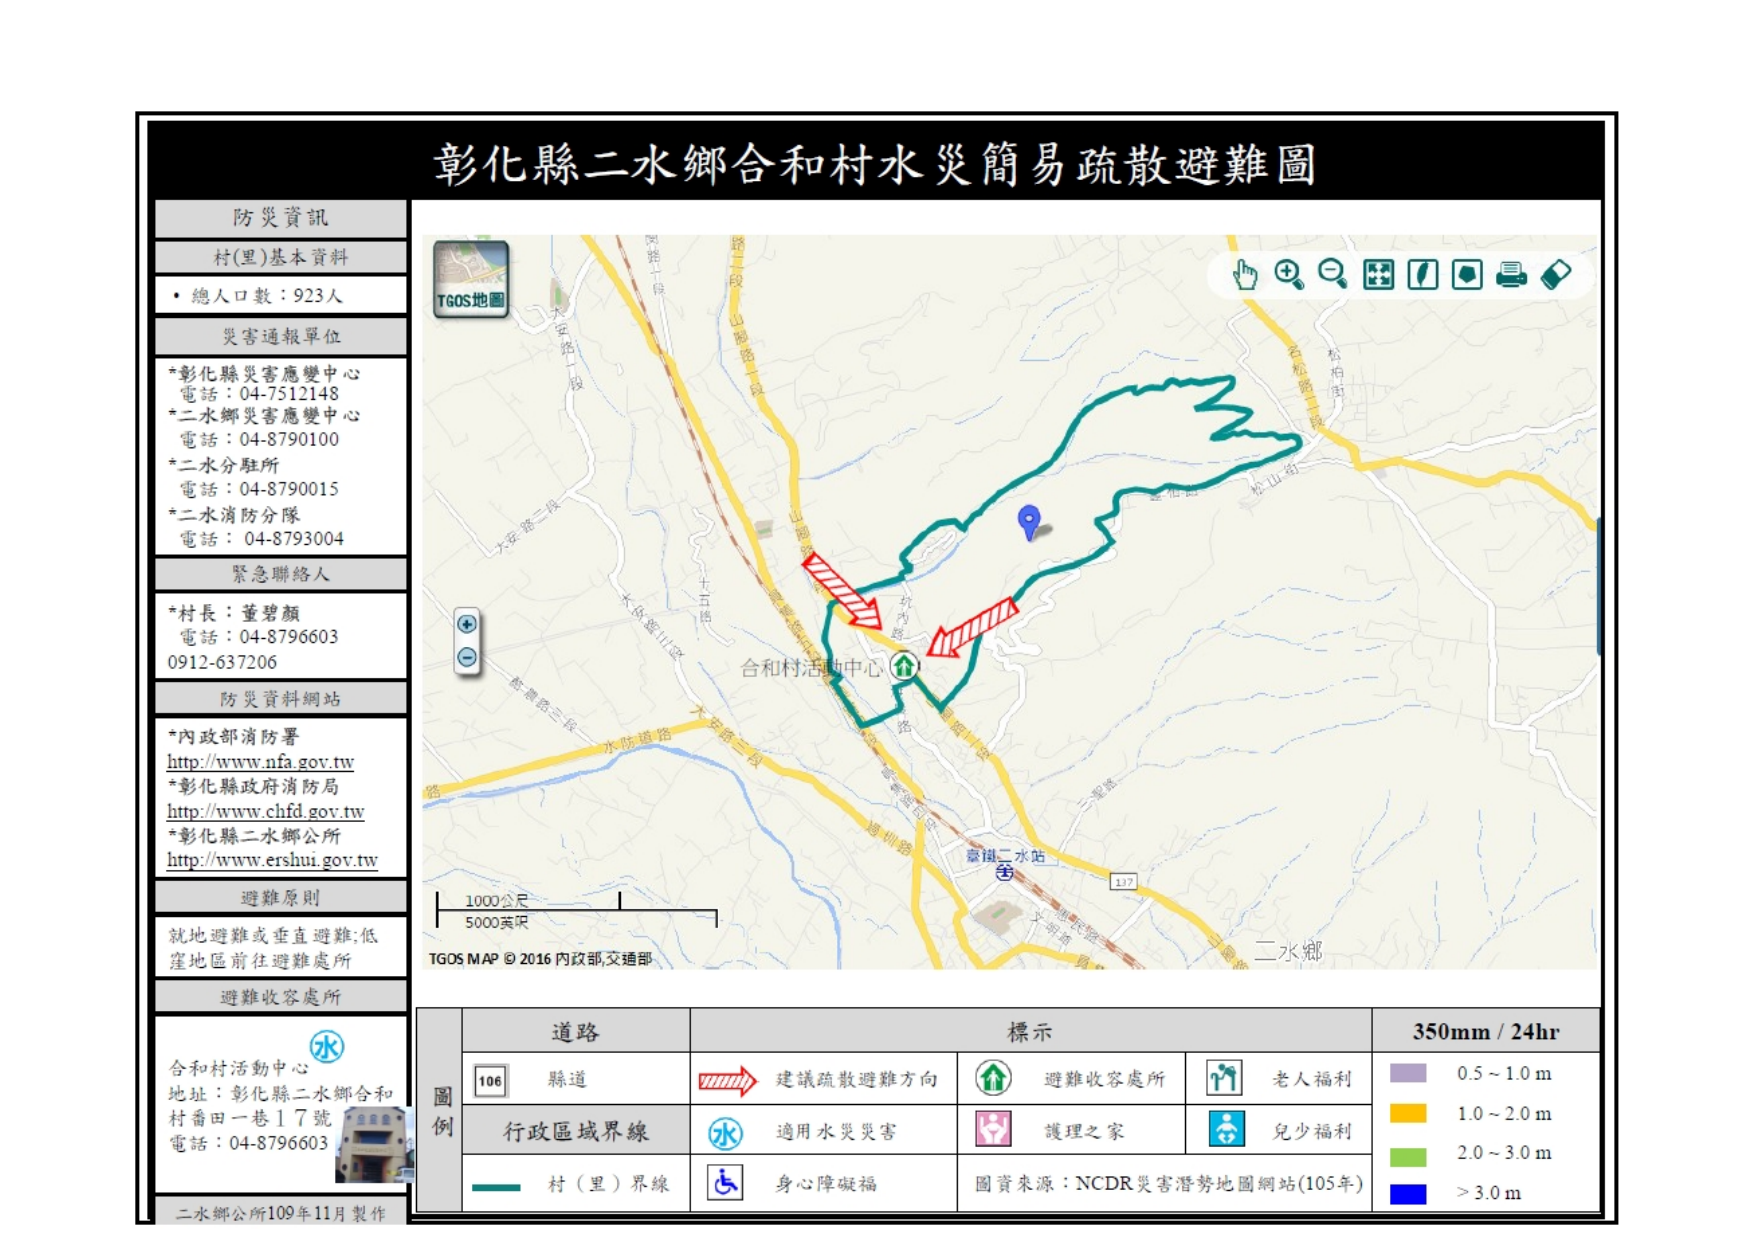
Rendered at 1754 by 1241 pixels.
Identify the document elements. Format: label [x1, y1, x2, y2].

picture [118, 90, 1636, 1241]
